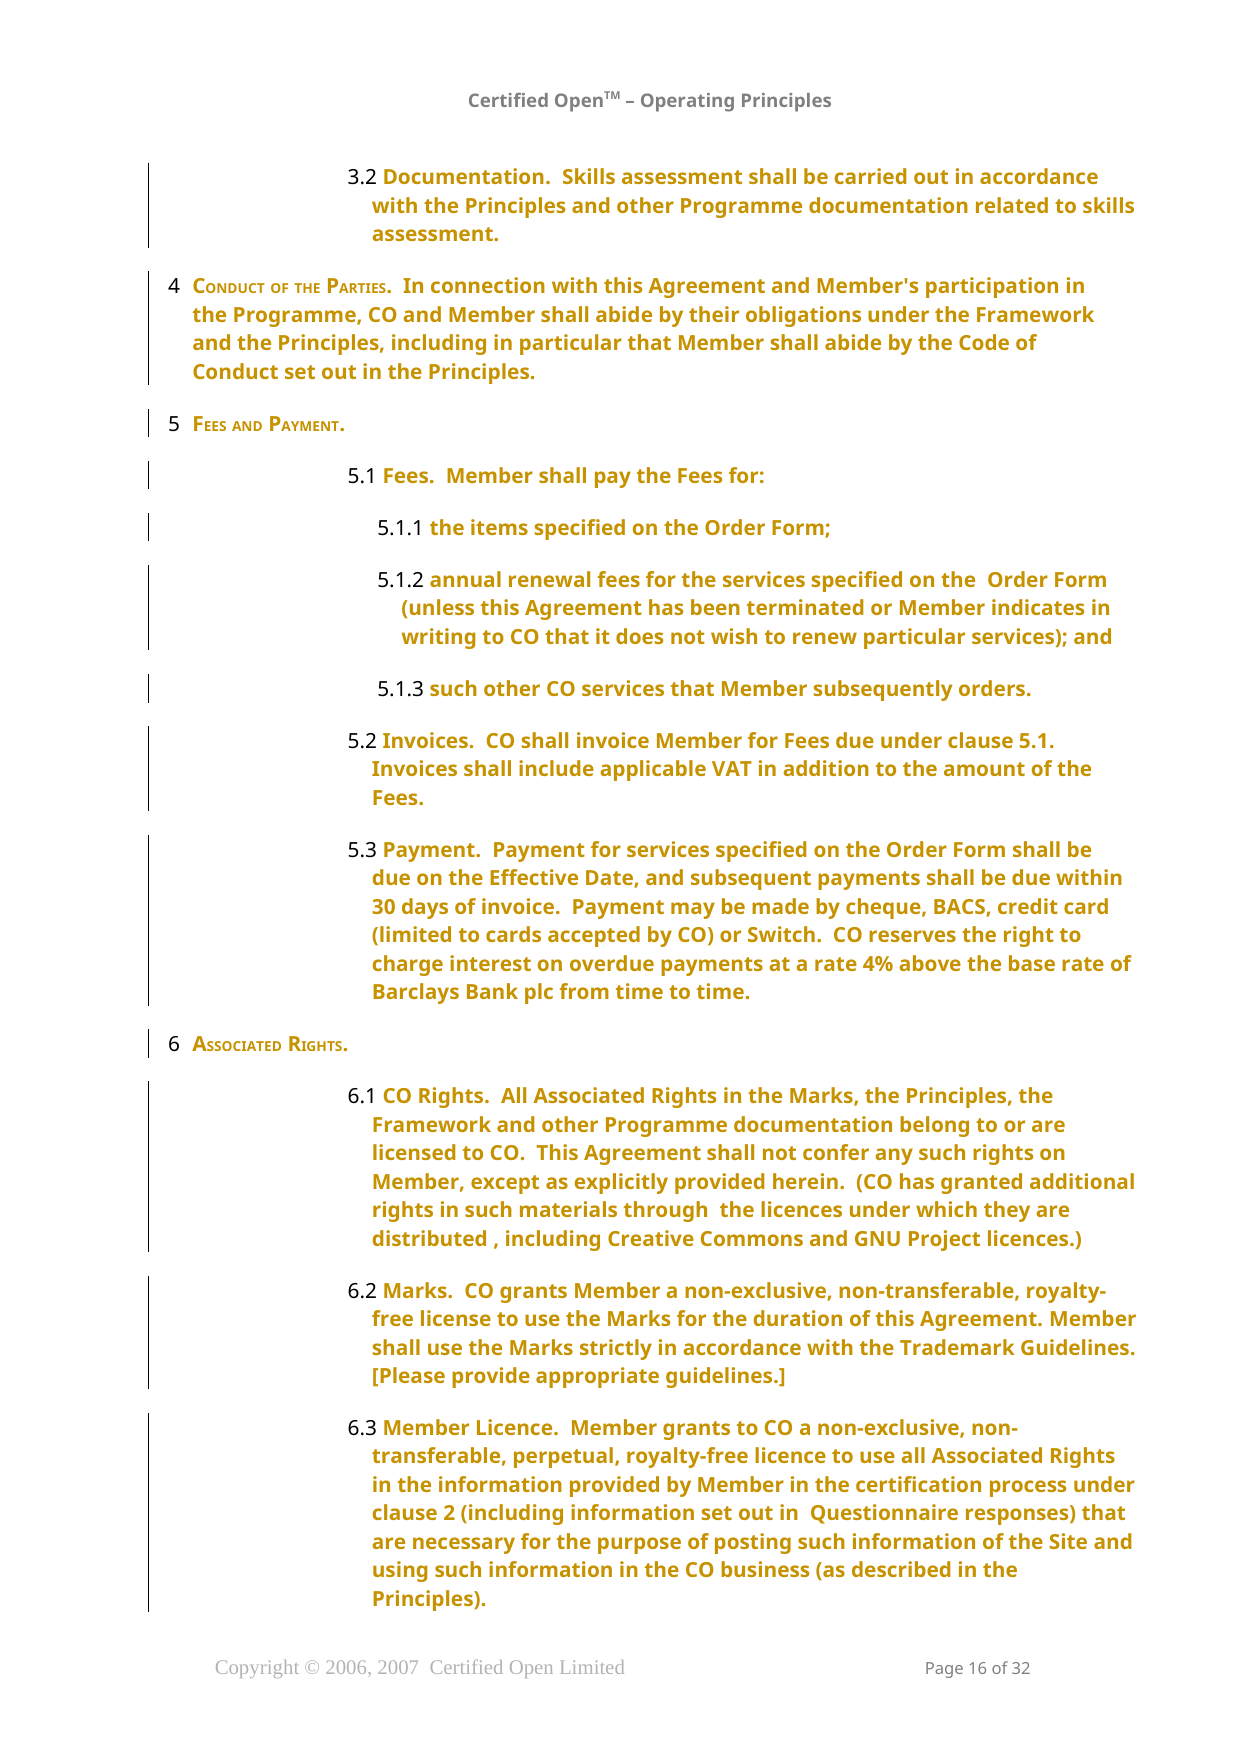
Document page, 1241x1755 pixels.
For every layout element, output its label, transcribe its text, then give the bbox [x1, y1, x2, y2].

subtitle Payment. Payment for services specified on the Order Form shall be due on the Effective Date, and subsequent payments shall be due within 30 days of invoice. Payment may be made by cheque, BACS, credit card (limited to cards accepted by CO) or Switch. CO reserves the right to charge interest on overdue payments at a rate 4% above the base rate of Barclays Bank plc from time to time. [342, 835, 1137, 1006]
subtitle Fees. Member shall pay the Fees for: [342, 461, 1137, 489]
subtitle CO Rights. All Associated Rights in the Marks, the Principles, the Framework and other Programme documentation belong to or are licensed to CO. This Agreement shall not confer any such rights on Member, except as explicitly provided herein. (CO has granted additional rights in such materials through the licences under which they are distributed , including Creative Commons and GNU Project licences.) [342, 1081, 1137, 1252]
subtitle Conduct of the Parties. In connection with this Agreement and Member's participation in the Programme, CO and Member shall abide by their obligations under the Framework and the Principles, including in particular that Member shall abide by the Code of Conduct set out in the Principles. [162, 271, 1125, 385]
subtitle annual renewal fees for the services specified on the Order Form (unless this Agreement has been terminated or Member indicates in writing to CO that it does not wish to renew particular services); and [372, 565, 1137, 650]
subtitle the items specified on the Order Form; [372, 513, 1137, 541]
subtitle Invoices. CO shall invoice Member for Fees due under clause 5.1. Invoices shall include applicable VAT in addition to the amount of the Fees. [342, 726, 1137, 811]
subtitle such other CO services that Member subsequently orders. [372, 674, 1137, 702]
subtitle Marks. CO grants Member a non-exclusive, non-transferable, royalty-free license to use the Marks for the duration of this Agreement. Member shall use the Marks strictly in accordance with the Trademark Guidelines. [Please provide appropriate guidelines.] [342, 1276, 1137, 1389]
subtitle Member Licence. Member grants to CO a non-exclusive, non-transferable, perpetual, royalty-free licence to use all Associated Rights in the information provided by Member in the certification process under clause 2 (including information set out in Questionnaire responses) that are necessary for the purpose of posting such information of the Site and using such information in the CO business (as described in the Principles). [342, 1413, 1137, 1612]
subtitle Fees and Payment. [162, 409, 1125, 437]
subtitle Associated Rights. [162, 1029, 1125, 1058]
subtitle Documentation. Skills assessment shall be carried out in accordance with the Principles and other Programme documentation related to skills assessment. [342, 162, 1137, 248]
